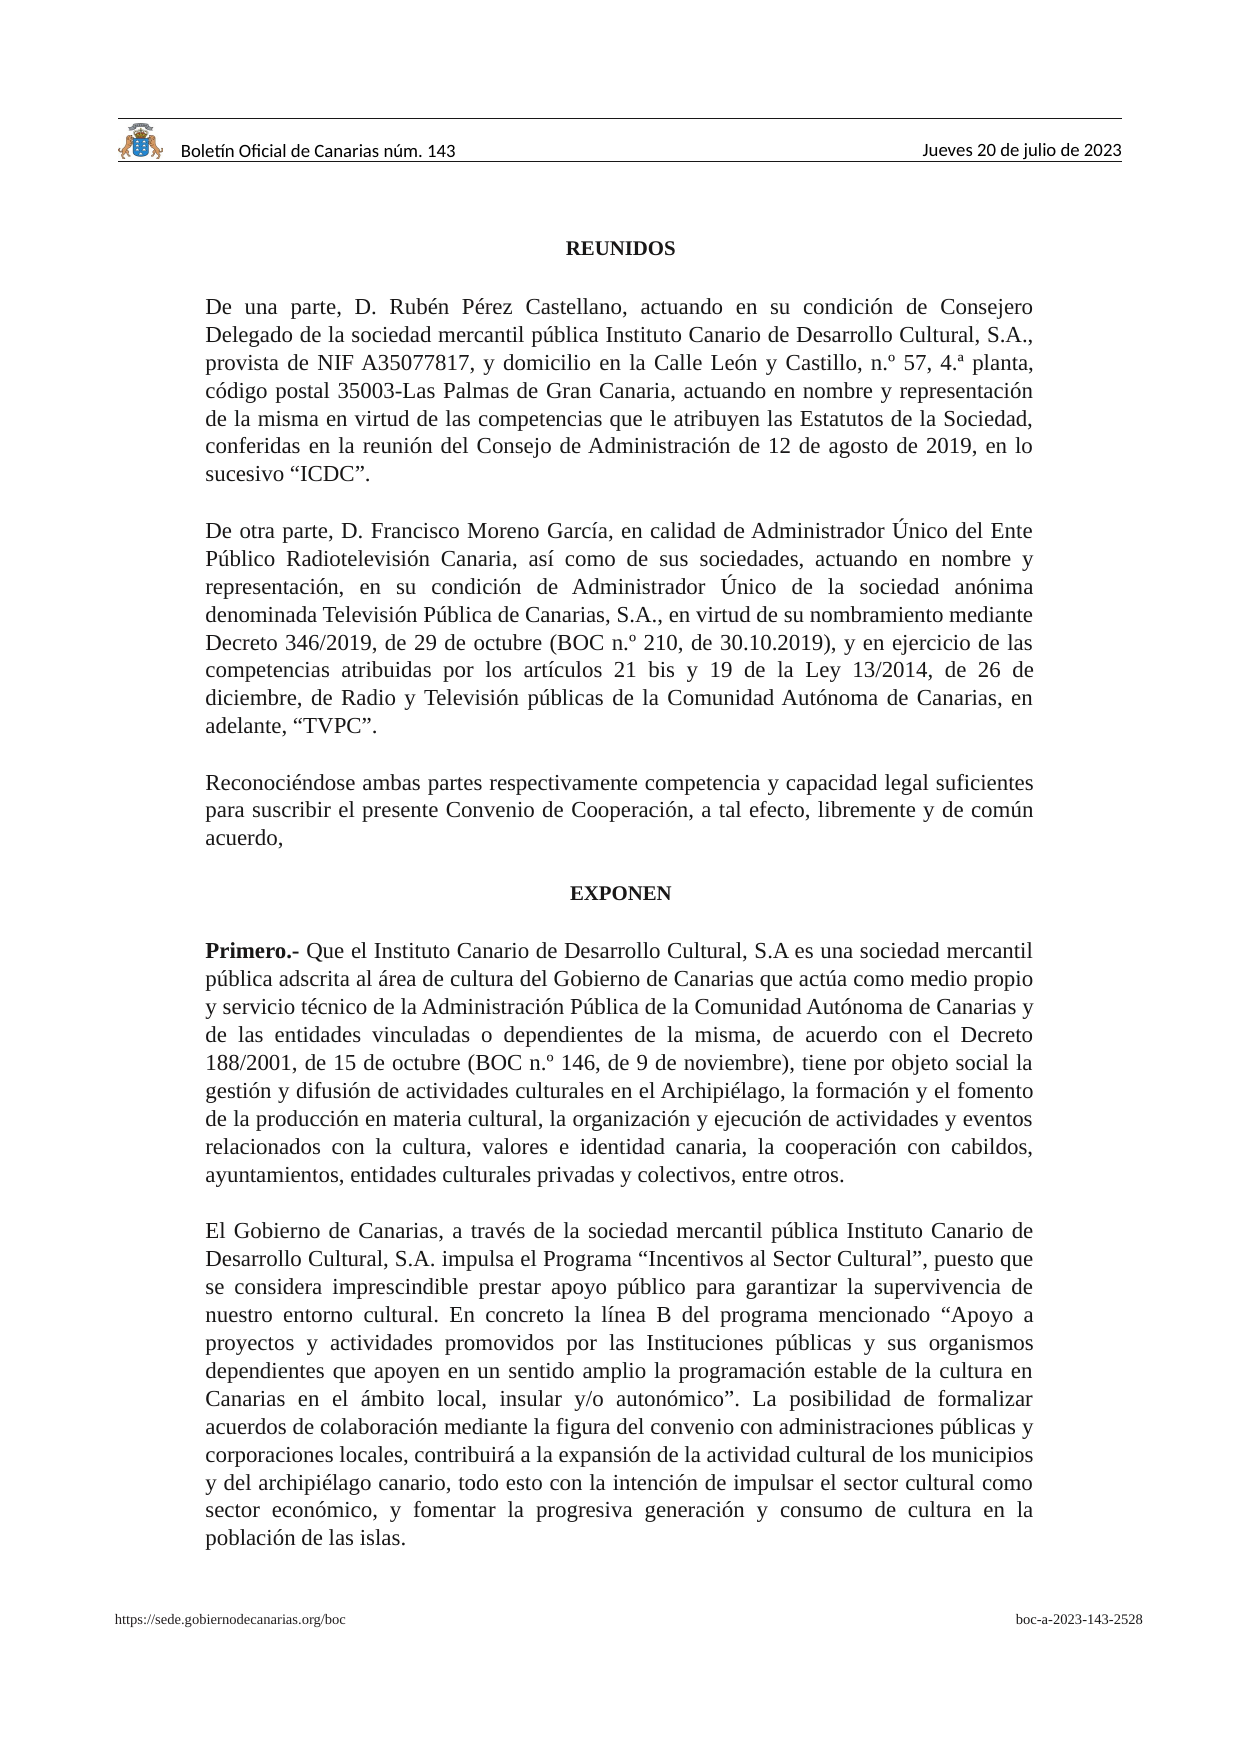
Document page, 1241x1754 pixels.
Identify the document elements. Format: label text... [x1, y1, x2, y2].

subtitle EXPONEN [207, 881, 1035, 905]
text El Gobierno de Canarias, a través de la sociedad mercantil pública Instituto Canario de Desarrollo Cultural, S.A. impulsa el Programa “Incentivos al Sector Cultural”, puesto que se considera imprescindible prestar apoyo público para garantizar la supervivencia de nuestro entorno cultural. En concreto la línea B del programa mencionado “Apoyo a proyectos y actividades promovidos por las Instituciones públicas y sus organismos dependientes que apoyen en un sentido amplio la programación estable de la cultura en Canarias en el ámbito local, insular y/o autonómico”. La posibilidad de formalizar acuerdos de colaboración mediante la figura del convenio con administraciones públicas y corporaciones locales, contribuirá a la expansión de la actividad cultural de los municipios y del archipiélago canario, todo esto con la intención de impulsar el sector cultural como sector económico, y fomentar la progresiva generación y consumo de cultura en la población de las islas. [205, 1217, 1035, 1551]
text De una parte, D. Rubén Pérez Castellano, actuando en su condición de Consejero Delegado de la sociedad mercantil pública Instituto Canario de Desarrollo Cultural, S.A., provista de NIF A35077817, y domicilio en la Calle León y Castillo, n.º 57, 4.ª planta, código postal 35003-Las Palmas de Gran Canaria, actuando en nombre y representación de la misma en virtud de las competencias que le atribuyen las Estatutos de la Sociedad, conferidas en la reunión del Consejo de Administración de 12 de agosto de 2019, en lo sucesivo “ICDC”. [205, 293, 1035, 487]
subtitle REUNIDOS [207, 236, 1035, 260]
text Primero.- Que el Instituto Canario de Desarrollo Cultural, S.A es una sociedad mercantil pública adscrita al área de cultura del Gobierno de Canarias que actúa como medio propio y servicio técnico de la Administración Pública de la Comunidad Autónoma de Canarias y de las entidades vinculadas o dependientes de la misma, de acuerdo con el Decreto 188/2001, de 15 de octubre (BOC n.º 146, de 9 de noviembre), tiene por objeto social la gestión y difusión de actividades culturales en el Archipiélago, la formación y el fomento de la producción en materia cultural, la organización y ejecución de actividades y eventos relacionados con la cultura, valores e identidad canaria, la cooperación con cabildos, ayuntamientos, entidades culturales privadas y colectivos, entre otros. [205, 938, 1035, 1187]
text Reconociéndose ambas partes respectivamente competencia y capacidad legal suficientes para suscribir el presente Convenio de Cooperación, a tal efecto, libremente y de común acuerdo, [205, 769, 1035, 851]
text De otra parte, D. Francisco Moreno García, en calidad de Administrador Único del Ente Público Radiotelevisión Canaria, así como de sus sociedades, actuando en nombre y representación, en su condición de Administrador Único de la sociedad anónima denominada Televisión Pública de Canarias, S.A., en virtud de su nombramiento mediante Decreto 346/2019, de 29 de octubre (BOC n.º 210, de 30.10.2019), y en ejercicio de las competencias atribuidas por los artículos 21 bis y 19 de la Ley 13/2014, de 26 de diciembre, de Radio y Televisión públicas de la Comunidad Autónoma de Canarias, en adelante, “TVPC”. [205, 517, 1035, 739]
